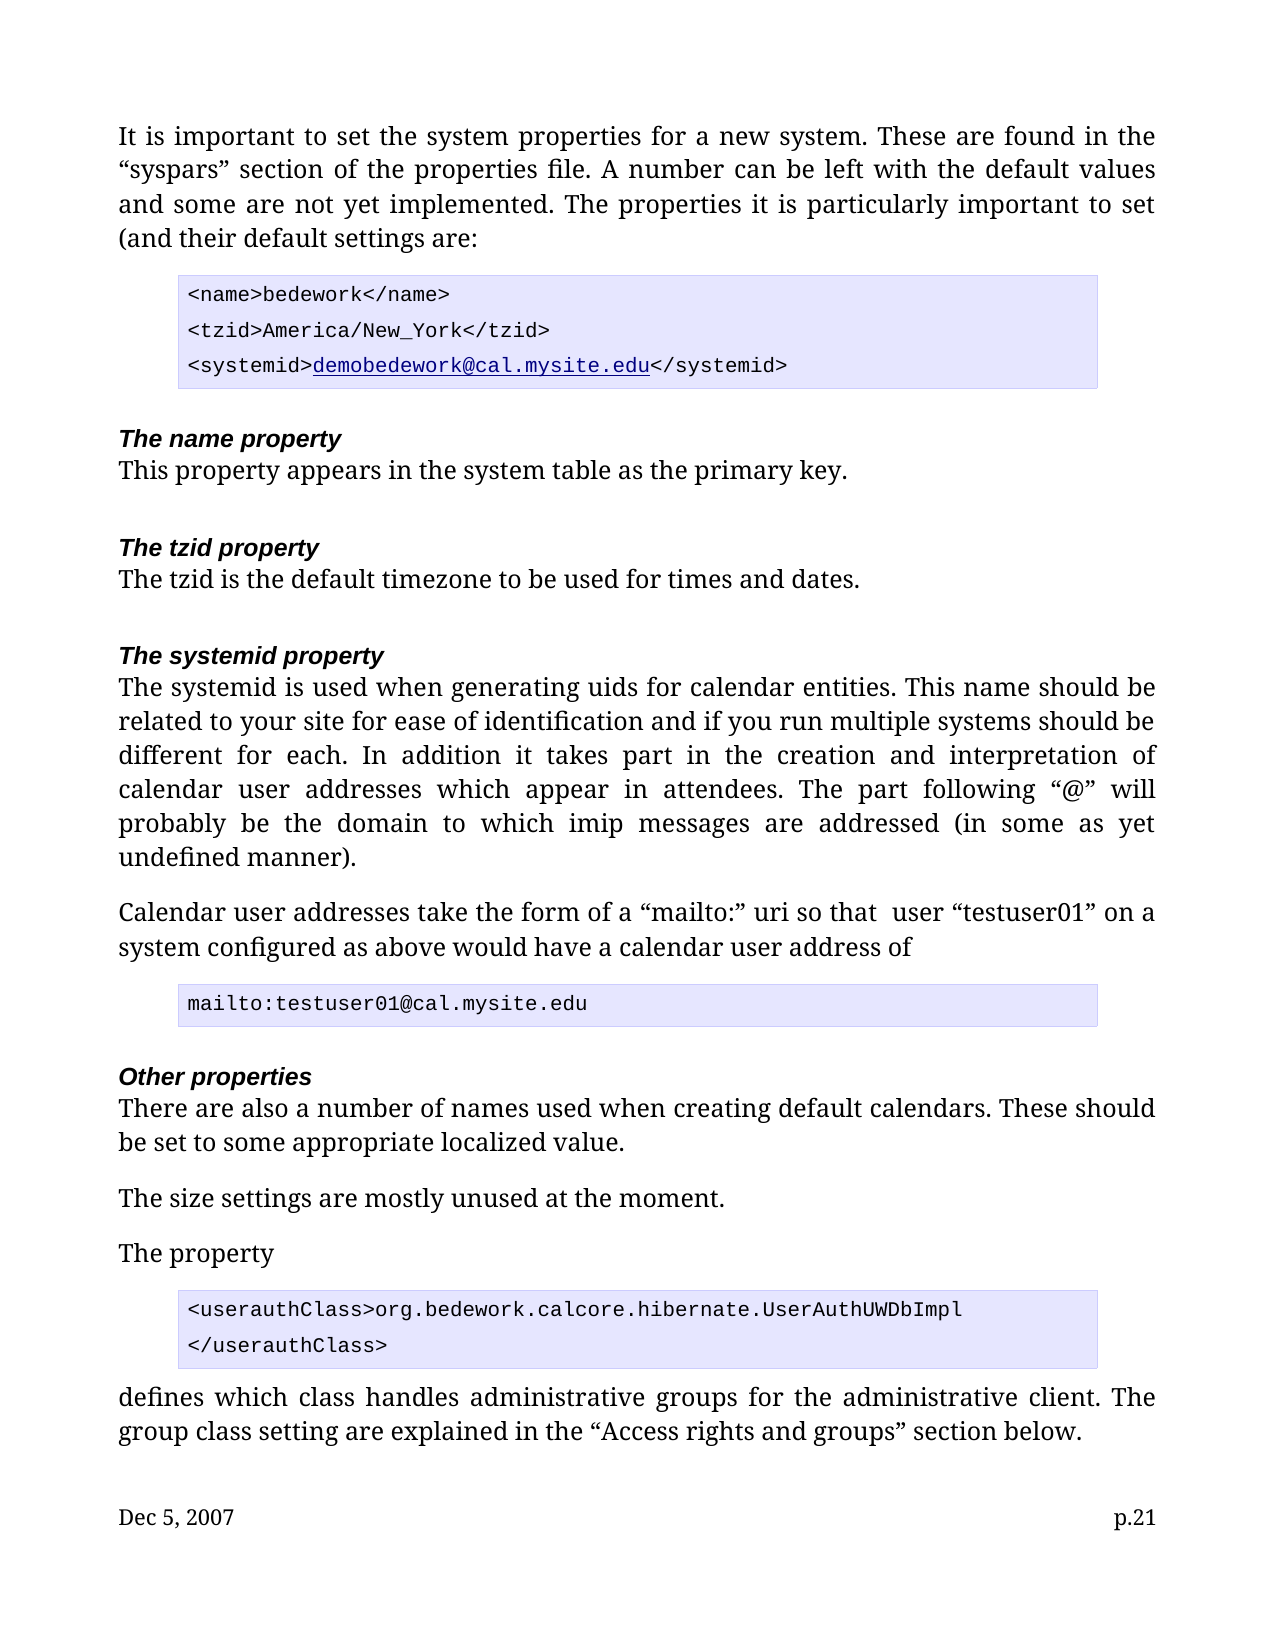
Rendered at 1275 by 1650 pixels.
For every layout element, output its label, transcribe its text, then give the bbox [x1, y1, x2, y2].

text Calendar user addresses take the form of a “mailto:” uri so that user “testuser01” on a system configured as above would have a calendar user address of [118, 895, 1157, 963]
text This property appears in the system table as the primary key. [118, 453, 1157, 487]
subtitle Other properties [118, 1063, 1157, 1091]
text The systemid is used when generating uids for calendar entities. This name should be related to your site for ease of identification and if you run multiple systems should be different for each. In addition it takes part in the creation and interpretation of calendar user addresses which appear in attendees. The part following “@” will probably be the domain to which imip messages are addressed (in some as yet undefined manner). [118, 670, 1157, 874]
text <userauthClass>org.bedework.calcore.hibernate.UserAuthUWDbImpl [179, 1291, 1097, 1323]
subtitle The tzid property [118, 534, 1157, 561]
text <name>bedework</name> [179, 276, 1097, 308]
text <systemid>demobedework@cal.mysite.edu</systemid> [179, 346, 1097, 388]
subtitle The systemid property [118, 642, 1157, 670]
text The tzid is the default timezone to be used for times and dates. [118, 561, 1157, 595]
text It is important to set the system properties for a new system. These are found in the “syspars” section of the properties file. A number can be left with the default values and some are not yet implemented. The properties it is particularly important to set (and their default settings are: [118, 118, 1157, 254]
text defines which class handles administrative groups for the administrative client. The group class setting are explained in the “Access rights and groups” section below. [118, 1379, 1157, 1447]
text There are also a number of names used when creating default calendars. These should be set to some appropriate localized value. [118, 1091, 1157, 1159]
text <tzid>America/New_York</tzid> [179, 311, 1097, 343]
text The size settings are mostly unused at the moment. [118, 1180, 1157, 1214]
text mailto:testuser01@cal.mysite.edu [179, 985, 1097, 1026]
subtitle The name property [118, 425, 1157, 453]
text </userauthClass> [179, 1326, 1097, 1368]
text The property [118, 1235, 1157, 1269]
